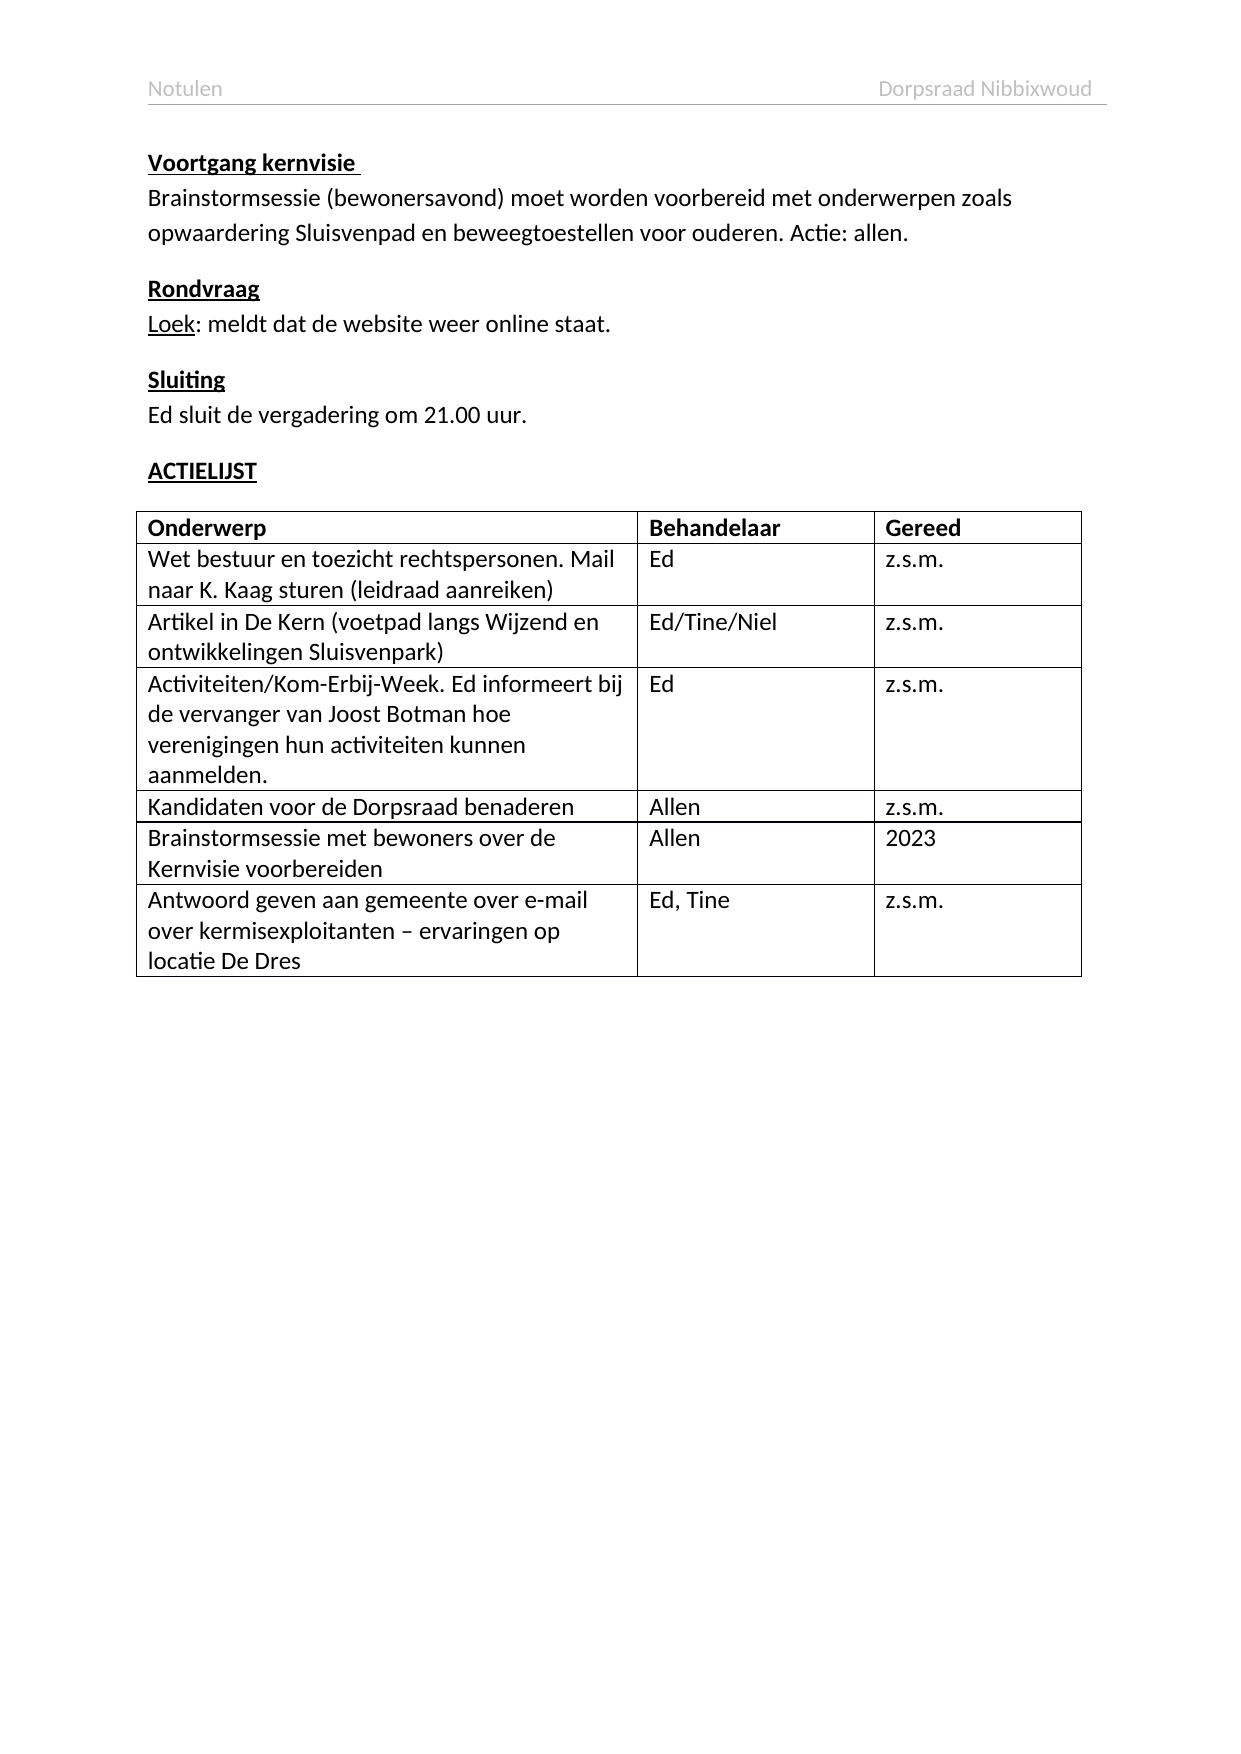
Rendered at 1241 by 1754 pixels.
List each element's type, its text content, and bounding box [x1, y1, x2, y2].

table_cell z.s.m. [875, 885, 1081, 976]
table_cell z.s.m. [875, 544, 1081, 604]
table_cell z.s.m. [875, 606, 1081, 667]
table_cell Kandidaten voor de Dorpsraad benaderen [137, 791, 637, 821]
text Voortgang kernvisie Brainstormsessie (bewonersavond) moet worden voorbereid met onderwerpen zoals opwaardering Sluisvenpad en beweegtoestellen voor ouderen. Actie: allen. [148, 148, 1107, 248]
table_header Behandelaar [638, 512, 874, 542]
table_cell Ed/Tine/Niel [638, 606, 874, 667]
table_cell Ed [638, 544, 874, 604]
table_cell Activiteiten/Kom-Erbij-Week. Ed informeert bij de vervanger van Joost Botman hoe verenigingen hun activiteiten kunnen aanmelden. [137, 668, 637, 790]
table_header Gereed [875, 512, 1081, 542]
table_cell Antwoord geven aan gemeente over e-mail over kermisexploitanten – ervaringen op locatie De Dres [137, 885, 637, 976]
table_cell z.s.m. [875, 791, 1081, 821]
table_header Onderwerp [137, 512, 637, 542]
table_cell Allen [638, 791, 874, 821]
table_cell 2023 [875, 823, 1081, 883]
text Rondvraag Loek: meldt dat de website weer online staat. [148, 273, 1107, 339]
table_cell Ed [638, 668, 874, 790]
table_cell Artikel in De Kern (voetpad langs Wijzend en ontwikkelingen Sluisvenpark) [137, 606, 637, 667]
table_cell Wet bestuur en toezicht rechtspersonen. Mail naar K. Kaag sturen (leidraad aanreiken) [137, 544, 637, 604]
table_cell Allen [638, 823, 874, 883]
table_cell Ed, Tine [638, 885, 874, 976]
text ACTIELIJST [148, 455, 1107, 486]
table_cell Brainstormsessie met bewoners over de Kernvisie voorbereiden [137, 823, 637, 883]
table_cell z.s.m. [875, 668, 1081, 790]
text Sluiting Ed sluit de vergadering om 21.00 uur. [148, 364, 1107, 430]
